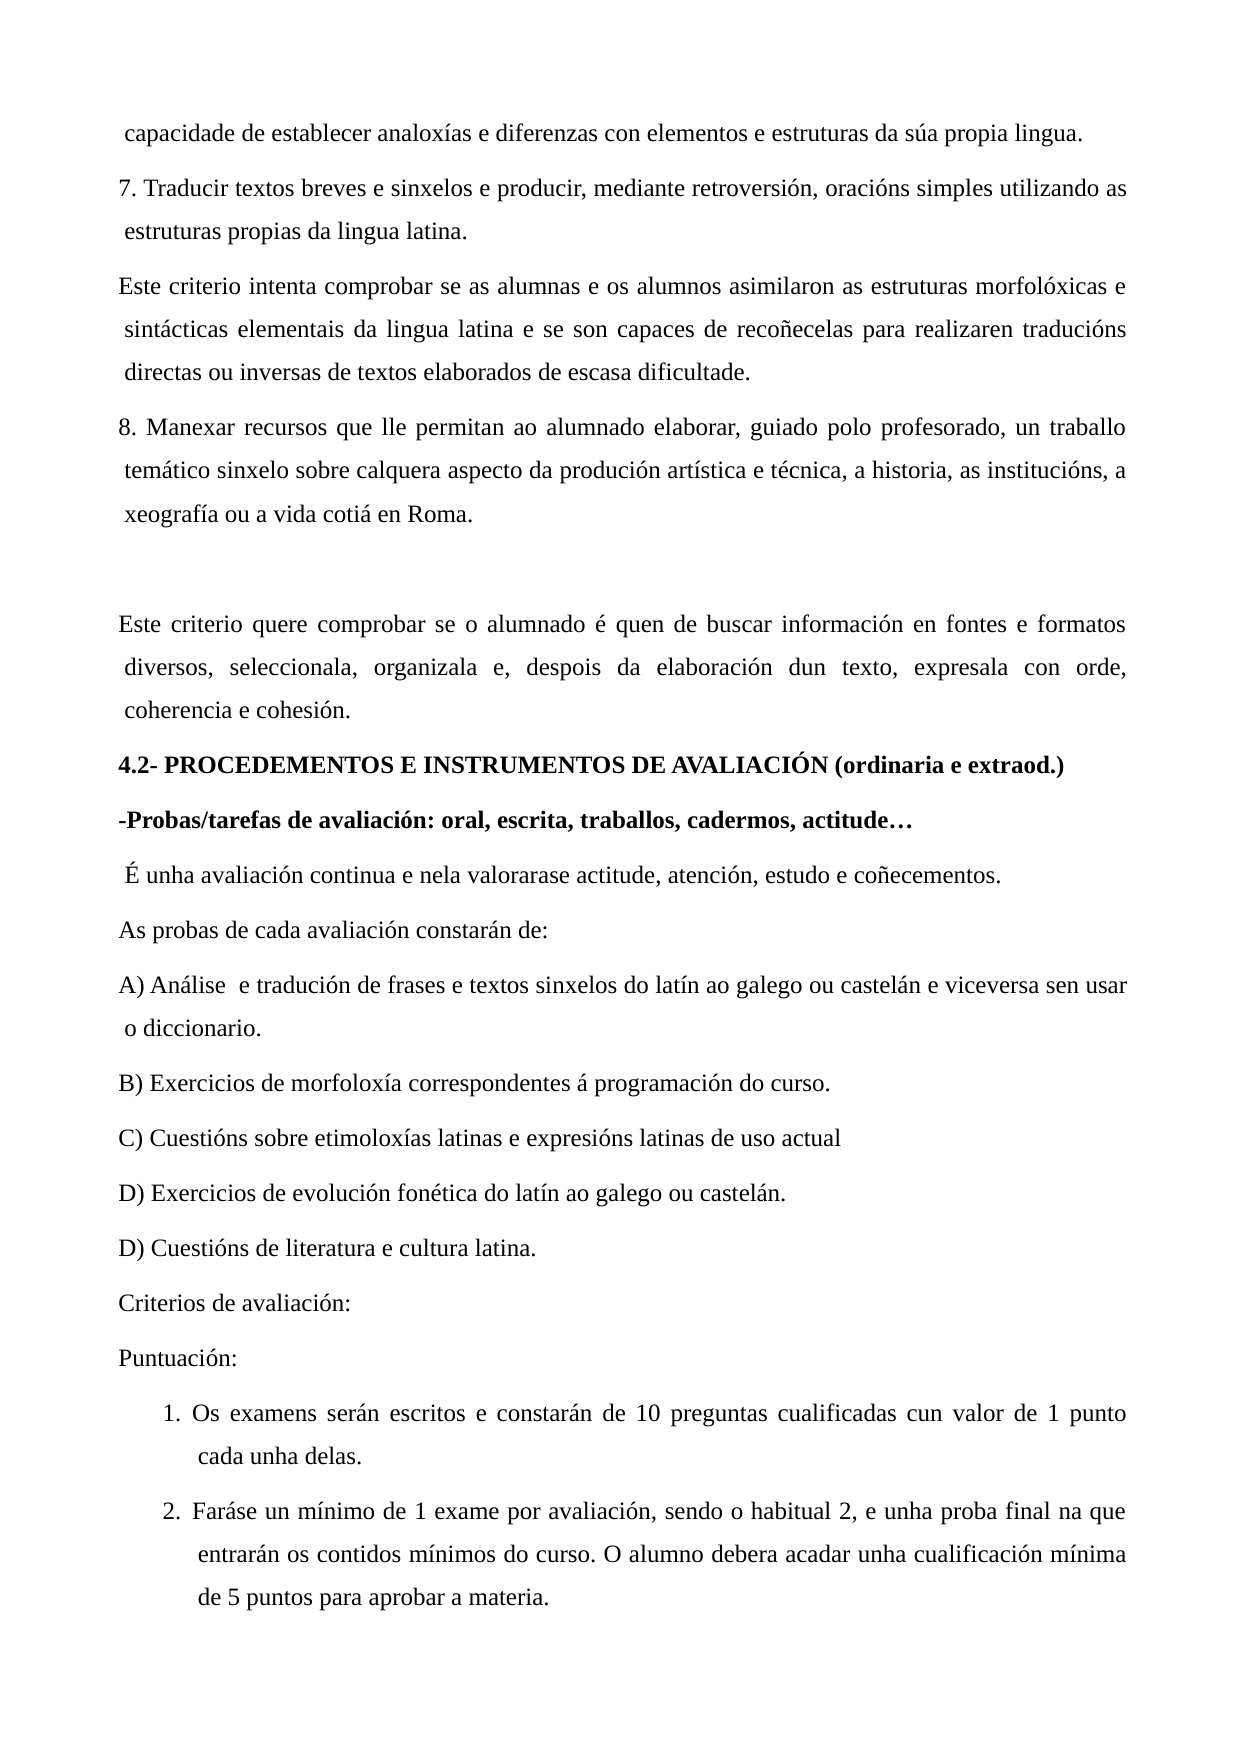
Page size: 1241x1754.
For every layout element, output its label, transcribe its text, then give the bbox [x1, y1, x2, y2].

text 8. Manexar recursos que lle permitan ao alumnado elaborar, guiado polo profesorado, un traballo temático sinxelo sobre calquera aspecto da produción artística e técnica, a historia, as institucións, a xeografía ou a vida cotiá en Roma. [118, 412, 1128, 527]
text Puntuación: [118, 1343, 1128, 1372]
list Os examens serán escritos e constarán de 10 preguntas cualificadas cun valor de 1 punto cada unha delas. [162, 1398, 1128, 1470]
list Faráse un mínimo de 1 exame por avaliación, sendo o habitual 2, e unha proba final na que entrarán os contidos mínimos do curso. O alumno debera acadar unha cualificación mínima de 5 puntos para aprobar a materia. [162, 1496, 1128, 1611]
text D) Exercicios de evolución fonética do latín ao galego ou castelán. [118, 1178, 1128, 1207]
text Este criterio quere comprobar se o alumnado é quen de buscar información en fontes e formatos diversos, seleccionala, organizala e, despois da elaboración dun texto, expresala con orde, coherencia e cohesión. [118, 609, 1128, 724]
text C) Cuestións sobre etimoloxías latinas e expresións latinas de uso actual [118, 1123, 1128, 1152]
text B) Exercicios de morfoloxía correspondentes á programación do curso. [118, 1068, 1128, 1097]
text 4.2- PROCEDEMENTOS E INSTRUMENTOS DE AVALIACIÓN (ordinaria e extraod.) [118, 750, 1128, 779]
text É unha avaliación continua e nela valorarase actitude, atención, estudo e coñecementos. [118, 860, 1128, 889]
text A) Análise e tradución de frases e textos sinxelos do latín ao galego ou castelán e viceversa sen usar o diccionario. [118, 970, 1128, 1042]
text Criterios de avaliación: [118, 1288, 1128, 1317]
text capacidade de establecer analoxías e diferenzas con elementos e estruturas da súa propia lingua. [118, 118, 1128, 147]
text 7. Traducir textos breves e sinxelos e producir, mediante retroversión, oracións simples utilizando as estruturas propias da lingua latina. [118, 173, 1128, 245]
text Este criterio intenta comprobar se as alumnas e os alumnos asimilaron as estruturas morfolóxicas e sintácticas elementais da lingua latina e se son capaces de recoñecelas para realizaren traducións directas ou inversas de textos elaborados de escasa dificultade. [118, 271, 1128, 386]
text -Probas/tarefas de avaliación: oral, escrita, traballos, cadermos, actitude… [118, 805, 1128, 834]
text D) Cuestións de literatura e cultura latina. [118, 1233, 1128, 1262]
text As probas de cada avaliación constarán de: [118, 915, 1128, 944]
